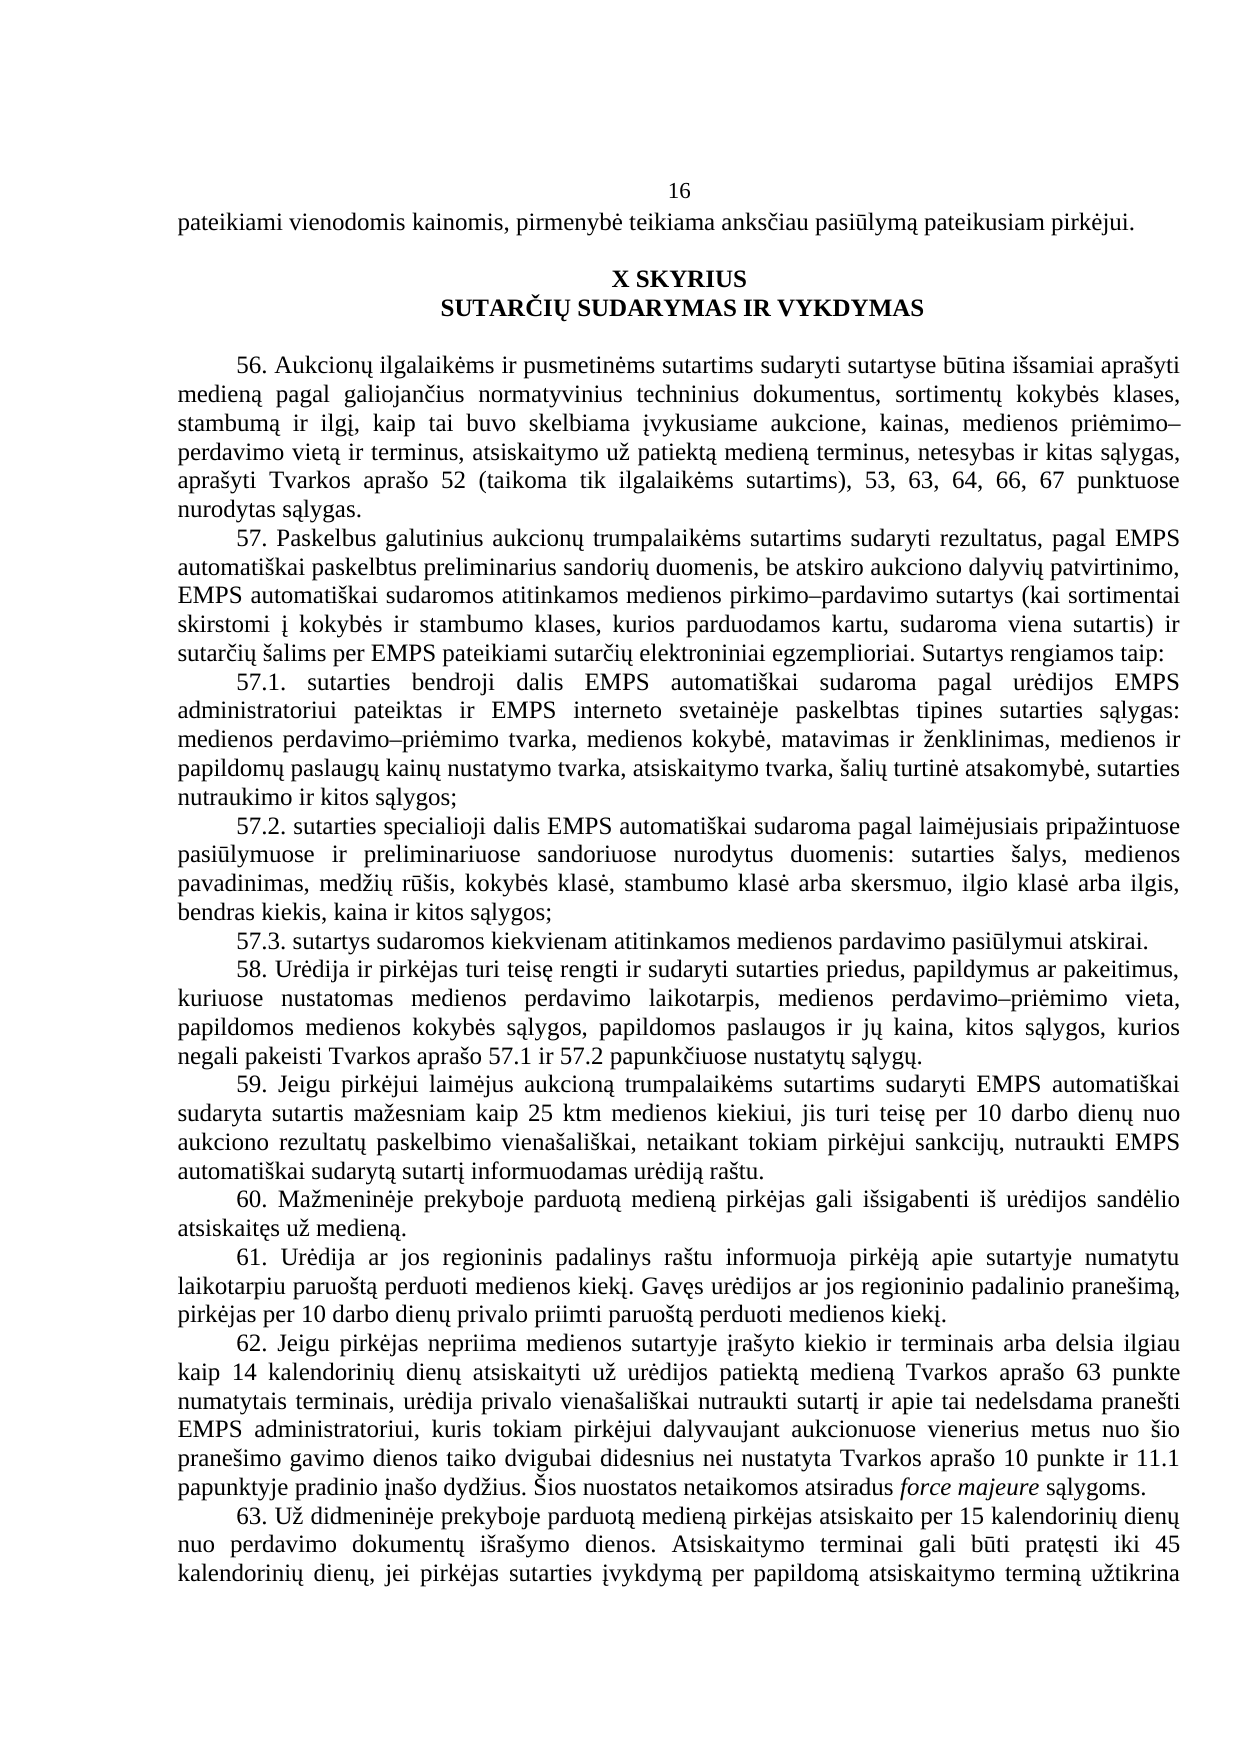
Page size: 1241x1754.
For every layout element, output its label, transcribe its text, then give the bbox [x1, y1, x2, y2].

text 62. Jeigu pirkėjas nepriima medienos sutartyje įrašyto kiekio ir terminais arba delsia ilgiau kaip 14 kalendorinių dienų atsiskaityti už urėdijos patiektą medieną Tvarkos aprašo 63 punkte numatytais terminais, urėdija privalo vienašališkai nutraukti sutartį ir apie tai nedelsdama pranešti EMPS administratoriui, kuris tokiam pirkėjui dalyvaujant aukcionuose vienerius metus nuo šio pranešimo gavimo dienos taiko dvigubai didesnius nei nustatyta Tvarkos aprašo 10 punkte ir 11.1 papunktyje pradinio įnašo dydžius. Šios nuostatos netaikomos atsiradus force majeure sąlygoms. [177, 1328, 1181, 1501]
text 58. Urėdija ir pirkėjas turi teisę rengti ir sudaryti sutarties priedus, papildymus ar pakeitimus, kuriuose nustatomas medienos perdavimo laikotarpis, medienos perdavimo–priėmimo vieta, papildomos medienos kokybės sąlygos, papildomos paslaugos ir jų kaina, kitos sąlygos, kurios negali pakeisti Tvarkos aprašo 57.1 ir 57.2 papunkčiuose nustatytų sąlygų. [177, 954, 1181, 1069]
text 56. Aukcionų ilgalaikėms ir pusmetinėms sutartims sudaryti sutartyse būtina išsamiai aprašyti medieną pagal galiojančius normatyvinius techninius dokumentus, sortimentų kokybės klases, stambumą ir ilgį, kaip tai buvo skelbiama įvykusiame aukcione, kainas, medienos priėmimo–perdavimo vietą ir terminus, atsiskaitymo už patiektą medieną terminus, netesybas ir kitas sąlygas, aprašyti Tvarkos aprašo 52 (taikoma tik ilgalaikėms sutartims), 53, 63, 64, 66, 67 punktuose nurodytas sąlygas. [177, 350, 1181, 523]
text 63. Už didmeninėje prekyboje parduotą medieną pirkėjas atsiskaito per 15 kalendorinių dienų nuo perdavimo dokumentų išrašymo dienos. Atsiskaitymo terminai gali būti pratęsti iki 45 kalendorinių dienų, jei pirkėjas sutarties įvykdymą per papildomą atsiskaitymo terminą užtikrina [177, 1501, 1181, 1587]
text 57.3. sutartys sudaromos kiekvienam atitinkamos medienos pardavimo pasiūlymui atskirai. [177, 926, 1181, 954]
text 60. Mažmeninėje prekyboje parduotą medieną pirkėjas gali išsigabenti iš urėdijos sandėlio atsiskaitęs už medieną. [177, 1184, 1181, 1242]
text SUTARČIŲ SUDARYMAS IR VYKDYMAS [177, 293, 1181, 322]
text 61. Urėdija ar jos regioninis padalinys raštu informuoja pirkėją apie sutartyje numatytu laikotarpiu paruoštą perduoti medienos kiekį. Gavęs urėdijos ar jos regioninio padalinio pranešimą, pirkėjas per 10 darbo dienų privalo priimti paruoštą perduoti medienos kiekį. [177, 1242, 1181, 1328]
text 59. Jeigu pirkėjui laimėjus aukcioną trumpalaikėms sutartims sudaryti EMPS automatiškai sudaryta sutartis mažesniam kaip 25 ktm medienos kiekiui, jis turi teisę per 10 darbo dienų nuo aukciono rezultatų paskelbimo vienašališkai, netaikant tokiam pirkėjui sankcijų, nutraukti EMPS automatiškai sudarytą sutartį informuodamas urėdiją raštu. [177, 1069, 1181, 1184]
text 57. Paskelbus galutinius aukcionų trumpalaikėms sutartims sudaryti rezultatus, pagal EMPS automatiškai paskelbtus preliminarius sandorių duomenis, be atskiro aukciono dalyvių patvirtinimo, EMPS automatiškai sudaromos atitinkamos medienos pirkimo–pardavimo sutartys (kai sortimentai skirstomi į kokybės ir stambumo klases, kurios parduodamos kartu, sudaroma viena sutartis) ir sutarčių šalims per EMPS pateikiami sutarčių elektroniniai egzemplioriai. Sutartys rengiamos taip: [177, 523, 1181, 667]
text X SKYRIUS [177, 264, 1181, 293]
text 57.2. sutarties specialioji dalis EMPS automatiškai sudaroma pagal laimėjusiais pripažintuose pasiūlymuose ir preliminariuose sandoriuose nurodytus duomenis: sutarties šalys, medienos pavadinimas, medžių rūšis, kokybės klasė, stambumo klasė arba skersmuo, ilgio klasė arba ilgis, bendras kiekis, kaina ir kitos sąlygos; [177, 811, 1181, 926]
text 57.1. sutarties bendroji dalis EMPS automatiškai sudaroma pagal urėdijos EMPS administratoriui pateiktas ir EMPS interneto svetainėje paskelbtas tipines sutarties sąlygas: medienos perdavimo–priėmimo tvarka, medienos kokybė, matavimas ir ženklinimas, medienos ir papildomų paslaugų kainų nustatymo tvarka, atsiskaitymo tvarka, šalių turtinė atsakomybė, sutarties nutraukimo ir kitos sąlygos; [177, 667, 1181, 811]
text pateikiami vienodomis kainomis, pirmenybė teikiama anksčiau pasiūlymą pateikusiam pirkėjui. [177, 207, 1181, 235]
